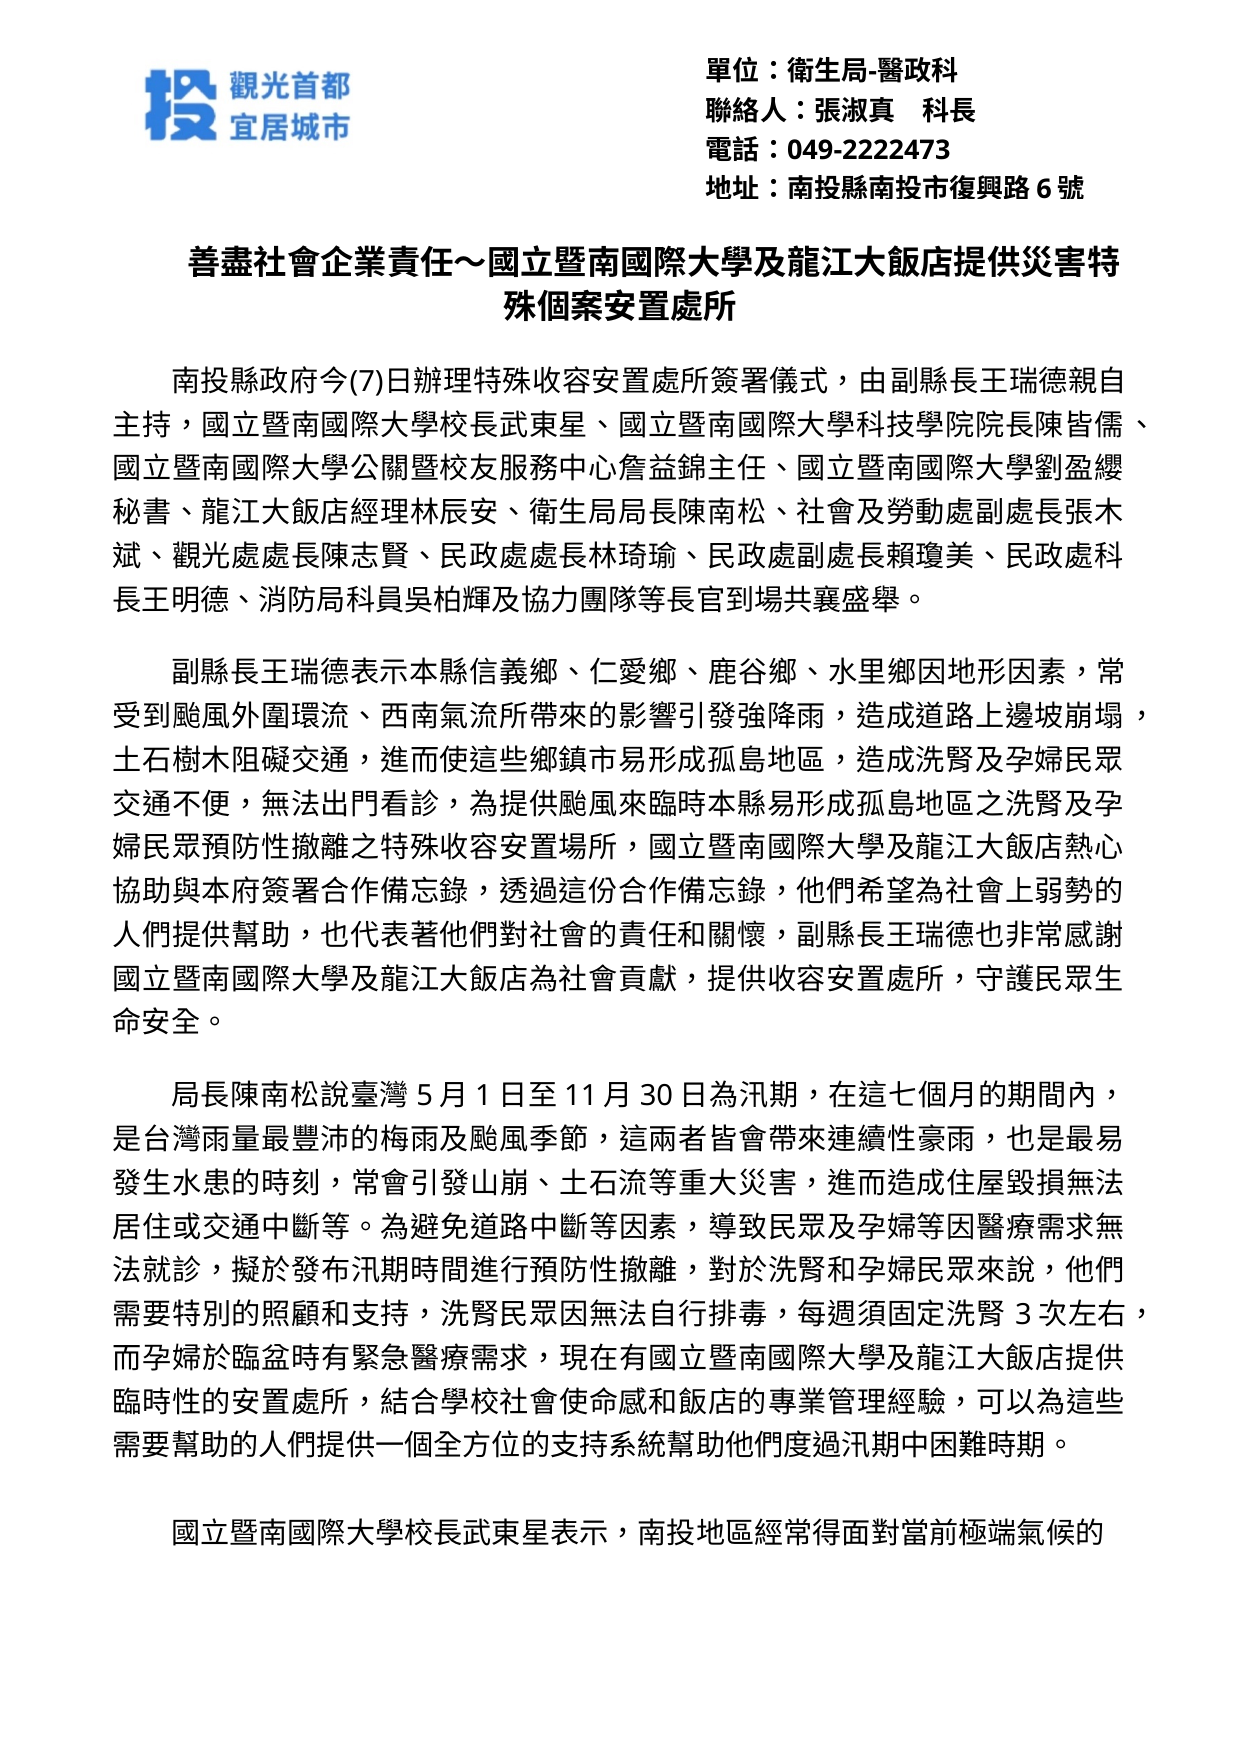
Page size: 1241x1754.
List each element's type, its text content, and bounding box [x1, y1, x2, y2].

text 南投縣政府今(7)日辦理特殊收容安置處所簽署儀式，由副縣長王瑞德親自主持，國立暨南國際大學校長武東星、國立暨南國際大學科技學院院長陳皆儒、國立暨南國際大學公關暨校友服務中心詹益錦主任、國立暨南國際大學劉盈纓秘書、龍江大飯店經理林辰安、衛生局局長陳南松、社會及勞動處副處長張木斌、觀光處處長陳志賢、民政處處長林琦瑜、民政處副處長賴瓊美、民政處科長王明德、消防局科員吳柏輝及協力團隊等長官到場共襄盛舉。 [112, 356, 1128, 619]
text 國立暨南國際大學校長武東星表示，南投地區經常得面對當前極端氣候的 [112, 1494, 1128, 1569]
text 副縣長王瑞德表示本縣信義鄉、仁愛鄉、鹿谷鄉、水里鄉因地形因素，常受到颱風外圍環流、西南氣流所帶來的影響引發強降雨，造成道路上邊坡崩塌，土石樹木阻礙交通，進而使這些鄉鎮市易形成孤島地區，造成洗腎及孕婦民眾交通不便，無法出門看診，為提供颱風來臨時本縣易形成孤島地區之洗腎及孕婦民眾預防性撤離之特殊收容安置場所，國立暨南國際大學及龍江大飯店熱心協助與本府簽署合作備忘錄，透過這份合作備忘錄，他們希望為社會上弱勢的人們提供幫助，也代表著他們對社會的責任和關懷，副縣長王瑞德也非常感謝國立暨南國際大學及龍江大飯店為社會貢獻，提供收容安置處所，守護民眾生命安全。 [112, 648, 1128, 1042]
text 單位：衛生局-醫政科 [706, 49, 1107, 88]
text 局長陳南松說臺灣5月1日至11月30日為汛期，在這七個月的期間內，是台灣雨量最豐沛的梅雨及颱風季節，這兩者皆會帶來連續性豪雨，也是最易發生水患的時刻，常會引發山崩、土石流等重大災害，進而造成住屋毀損無法居住或交通中斷等。為避免道路中斷等因素，導致民眾及孕婦等因醫療需求無法就診，擬於發布汛期時間進行預防性撤離，對於洗腎和孕婦民眾來說，他們需要特別的照顧和支持，洗腎民眾因無法自行排毒，每週須固定洗腎3次左右，而孕婦於臨盆時有緊急醫療需求，現在有國立暨南國際大學及龍江大飯店提供臨時性的安置處所，結合學校社會使命感和飯店的專業管理經驗，可以為這些需要幫助的人們提供一個全方位的支持系統幫助他們度過汛期中困難時期。 [112, 1071, 1128, 1464]
text 善盡社會企業責任〜國立暨南國際大學及龍江大飯店提供災害特殊個案安置處所 [112, 239, 1128, 327]
text 地址：南投縣南投市復興路6號 [706, 167, 1107, 199]
picture [112, 48, 433, 165]
text 聯絡人：張淑真 科長 電話：049-2222473 [706, 88, 1107, 167]
